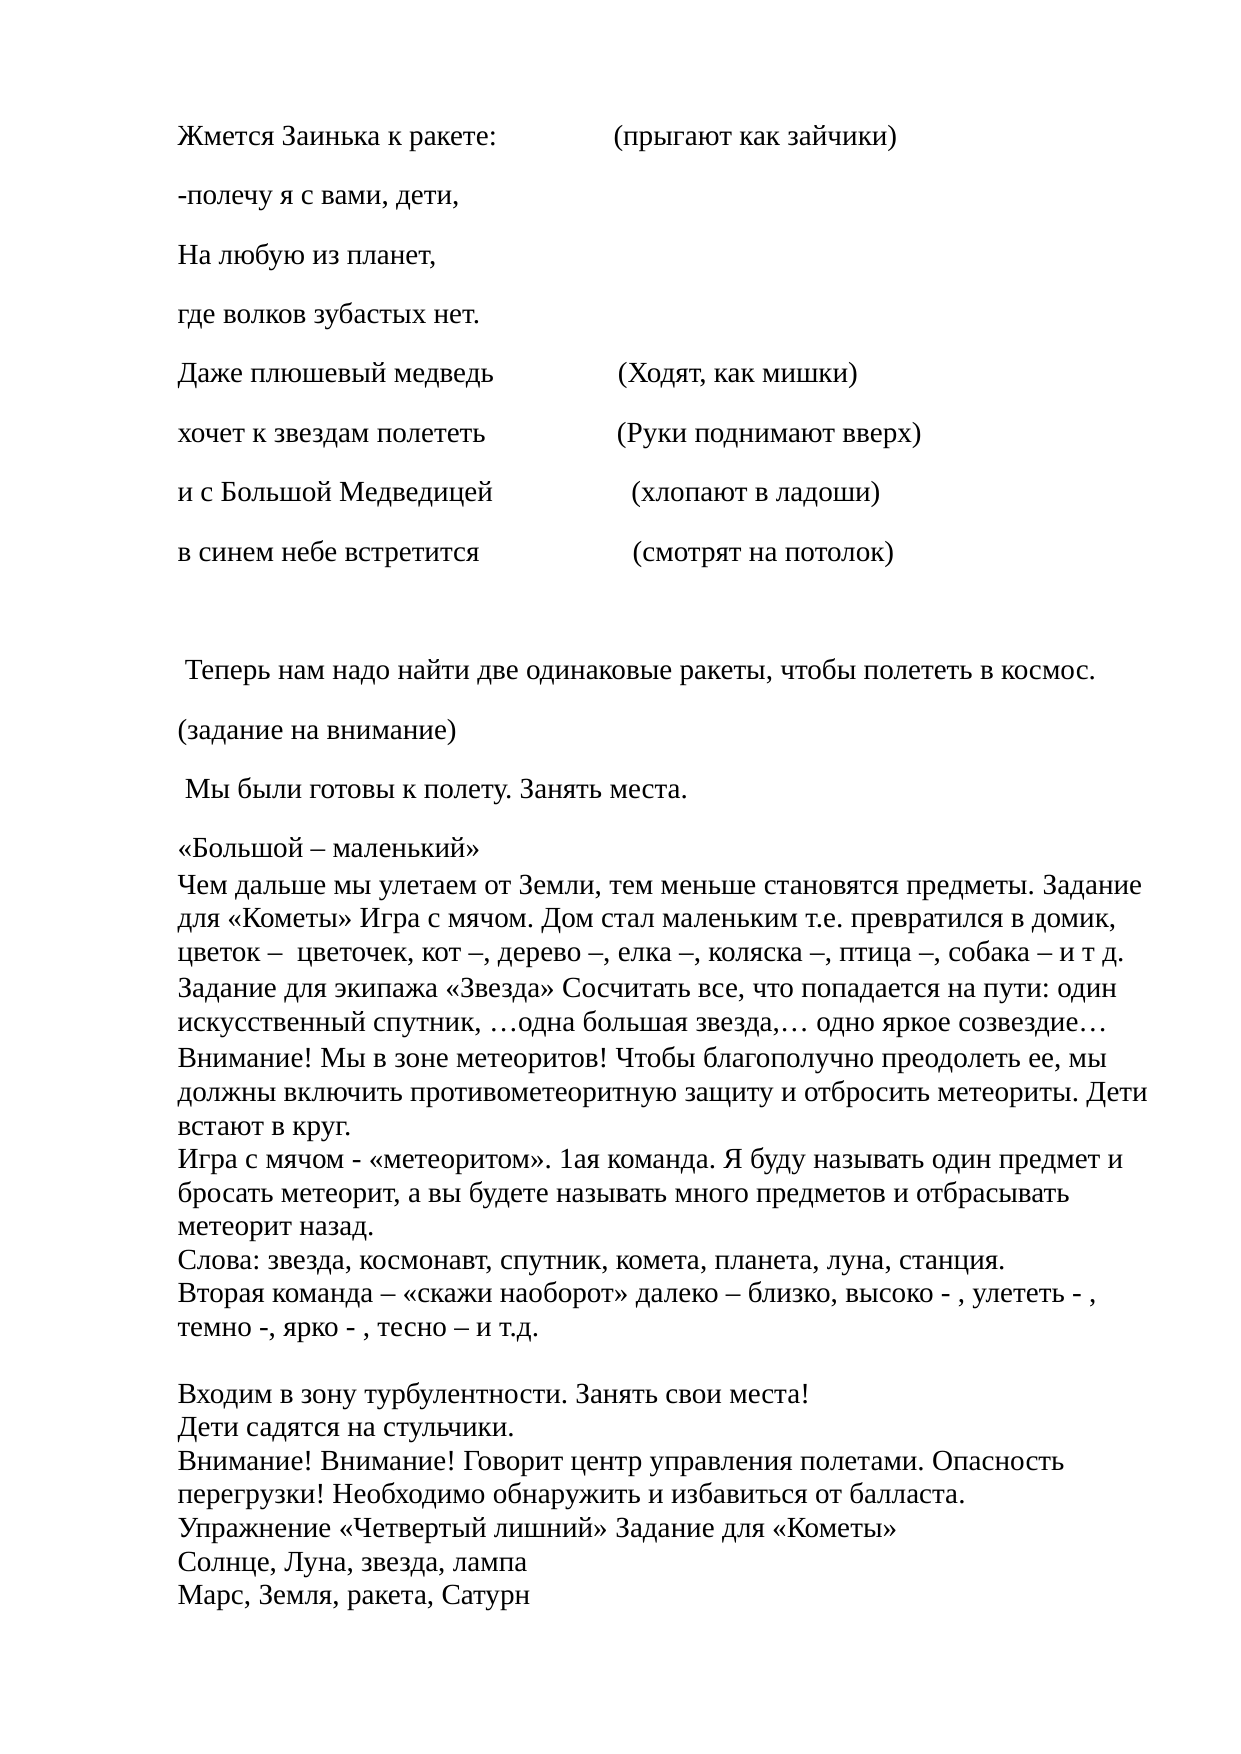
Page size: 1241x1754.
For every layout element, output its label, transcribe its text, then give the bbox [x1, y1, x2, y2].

list хочет к звездам полететь (Руки поднимают вверх) [177, 415, 1152, 448]
text Игра с мячом - «метеоритом». 1ая команда. Я буду называть один предмет и бросать метеорит, а вы будете называть много предметов и отбрасывать метеорит назад. [177, 1141, 1152, 1242]
text Входим в зону турбулентности. Занять свои места! [177, 1376, 1152, 1409]
list (задание на внимание) [177, 712, 1152, 745]
list и с Большой Медведицей (хлопают в ладоши) [177, 474, 1152, 508]
list -полечу я с вами, дети, [177, 177, 1152, 211]
text Внимание! Внимание! Говорит центр управления полетами. Опасность перегрузки! Необходимо обнаружить и избавиться от балласта. [177, 1443, 1152, 1510]
text Вторая команда – «скажи наоборот» далеко – близко, высоко - , улететь - , темно -, ярко - , тесно – и т.д. [177, 1275, 1152, 1342]
text Слова: звезда, космонавт, спутник, комета, планета, луна, станция. [177, 1242, 1152, 1275]
list На любую из планет, [177, 237, 1152, 270]
text Марс, Земля, ракета, Сатурн [177, 1577, 1152, 1611]
text Внимание! Мы в зоне метеоритов! Чтобы благополучно преодолеть ее, мы должны включить противометеоритную защиту и отбросить метеориты. Дети встают в круг. [177, 1041, 1152, 1141]
text Чем дальше мы улетаем от Земли, тем меньше становятся предметы. Задание для «Кометы» Игра с мячом. Дом стал маленьким т.е. превратился в домик, цветок – цветочек, кот –, дерево –, елка –, коляска –, птица –, собака – и т д. [177, 867, 1152, 968]
text Упражнение «Четвертый лишний» Задание для «Кометы» [177, 1510, 1152, 1544]
text «Большой – маленький» [177, 831, 1152, 864]
list Жмется Заинька к ракете: (прыгают как зайчики) [177, 118, 1152, 152]
list Даже плюшевый медведь (Ходят, как мишки) [177, 356, 1152, 389]
text Мы были готовы к полету. Занять места. [177, 771, 1152, 805]
text Задание для экипажа «Звезда» Сосчитать все, что попадается на пути: один искусственный спутник, …одна большая звезда,… одно яркое созвездие… [177, 971, 1152, 1038]
list где волков зубастых нет. [177, 296, 1152, 330]
text Солнце, Луна, звезда, лампа [177, 1544, 1152, 1577]
list в синем небе встретится (смотрят на потолок) [177, 534, 1152, 567]
text Дети садятся на стульчики. [177, 1409, 1152, 1443]
list Теперь нам надо найти две одинаковые ракеты, чтобы полететь в космос. [177, 652, 1152, 686]
